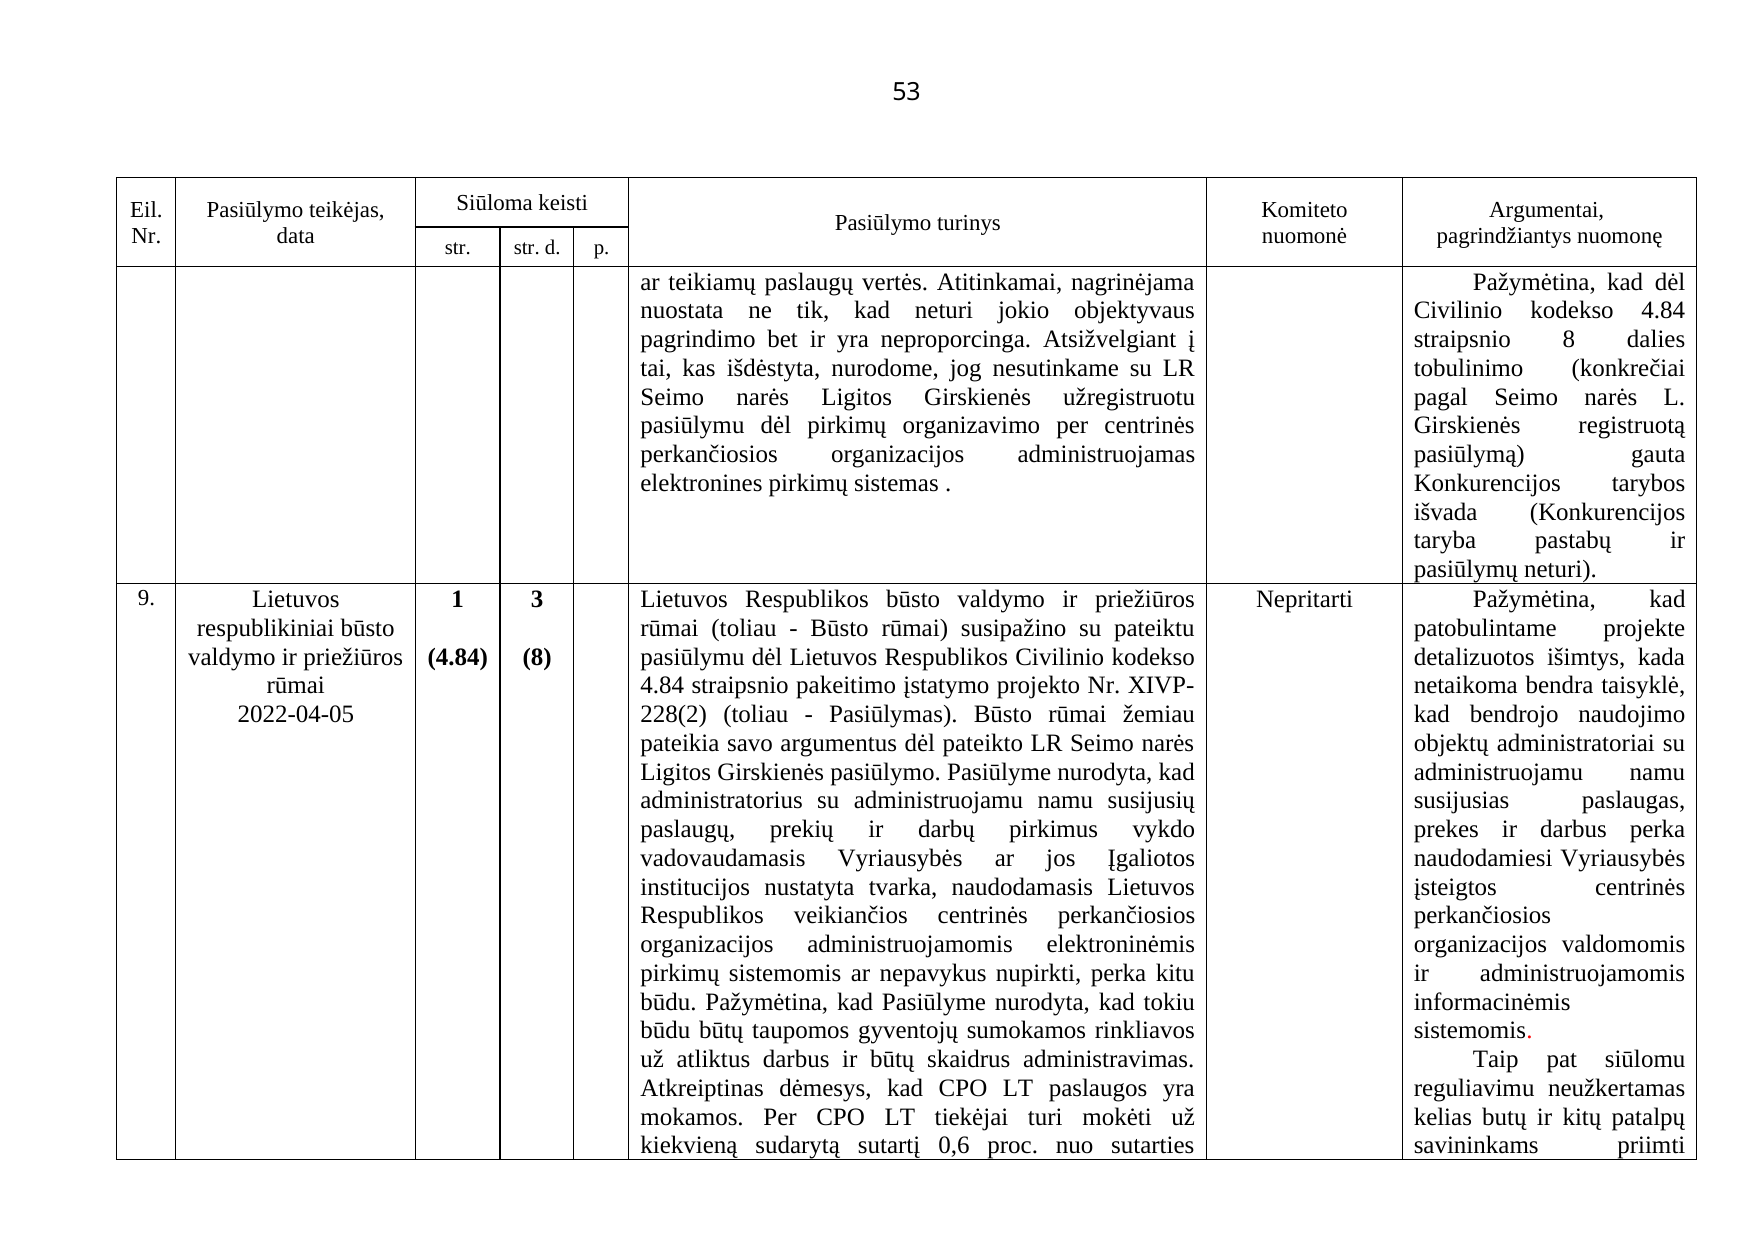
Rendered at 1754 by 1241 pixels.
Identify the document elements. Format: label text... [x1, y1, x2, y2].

table_cell Nepritarti [1207, 584, 1402, 1159]
table_cell 9. [117, 584, 175, 1159]
table_cell 1 (4.84) [416, 584, 499, 1159]
table_header Siūloma keisti [416, 178, 628, 226]
table_cell Pažymėtina, kad patobulintame projekte detalizuotos išimtys, kada netaikoma bendra taisyklė, kad bendrojo naudojimo objektų administratoriai su administruojamu namu susijusias paslaugas, prekes ir darbus perka naudodamiesi Vyriausybės įsteigtos centrinės perkančiosios organizacijos valdomomis ir administruojamomis informacinėmis sistemomis. Taip pat siūlomu reguliavimu neužkertamas kelias butų ir kitų patalpų savininkams priimti [1403, 584, 1696, 1159]
table_cell 3 (8) [501, 584, 573, 1159]
table_header Komiteto nuomonė [1207, 178, 1402, 266]
table_header Pasiūlymo teikėjas, data [176, 178, 415, 266]
table_cell p. [574, 228, 628, 266]
table_header Pasiūlymo turinys [629, 178, 1206, 266]
table_cell [176, 267, 415, 583]
table_cell str. d. [501, 228, 573, 266]
table_cell Lietuvos Respublikos būsto valdymo ir priežiūros rūmai (toliau - Būsto rūmai) susipažino su pateiktu pasiūlymu dėl Lietuvos Respublikos Civilinio kodekso 4.84 straipsnio pakeitimo įstatymo projekto Nr. XIVP-228(2) (toliau - Pasiūlymas). Būsto rūmai žemiau pateikia savo argumentus dėl pateikto LR Seimo narės Ligitos Girskienės pasiūlymo. Pasiūlyme nurodyta, kad administratorius su administruojamu namu susijusių paslaugų, prekių ir darbų pirkimus vykdo vadovaudamasis Vyriausybės ar jos Įgaliotos institucijos nustatyta tvarka, naudodamasis Lietuvos Respublikos veikiančios centrinės perkančiosios organizacijos administruojamomis elektroninėmis pirkimų sistemomis ar nepavykus nupirkti, perka kitu būdu. Pažymėtina, kad Pasiūlyme nurodyta, kad tokiu būdu būtų taupomos gyventojų sumokamos rinkliavos už atliktus darbus ir būtų skaidrus administravimas. Atkreiptinas dėmesys, kad CPO LT paslaugos yra mokamos. Per CPO LT tiekėjai turi mokėti už kiekvieną sudarytą sutartį 0,6 proc. nuo sutarties [629, 584, 1206, 1159]
table_cell ar teikiamų paslaugų vertės. Atitinkamai, nagrinėjama nuostata ne tik, kad neturi jokio objektyvaus pagrindimo bet ir yra neproporcinga. Atsižvelgiant į tai, kas išdėstyta, nurodome, jog nesutinkame su LR Seimo narės Ligitos Girskienės užregistruotu pasiūlymu dėl pirkimų organizavimo per centrinės perkančiosios organizacijos administruojamas elektronines pirkimų sistemas . [629, 267, 1206, 583]
table_cell [501, 267, 573, 583]
table_cell [574, 584, 628, 1159]
table_header Argumentai, pagrindžiantys nuomonę [1403, 178, 1696, 266]
table_cell [117, 267, 175, 583]
table_cell [416, 267, 499, 583]
table_cell Pažymėtina, kad dėl Civilinio kodekso 4.84 straipsnio 8 dalies tobulinimo (konkrečiai pagal Seimo narės L. Girskienės registruotą pasiūlymą) gauta Konkurencijos tarybos išvada (Konkurencijos taryba pastabų ir pasiūlymų neturi). [1403, 267, 1696, 583]
table_header Eil. Nr. [117, 178, 175, 266]
table_cell Lietuvos respublikiniai būsto valdymo ir priežiūros rūmai 2022-04-05 [176, 584, 415, 1159]
table_cell [574, 267, 628, 583]
table_cell [1207, 267, 1402, 583]
table_cell str. [416, 228, 499, 266]
